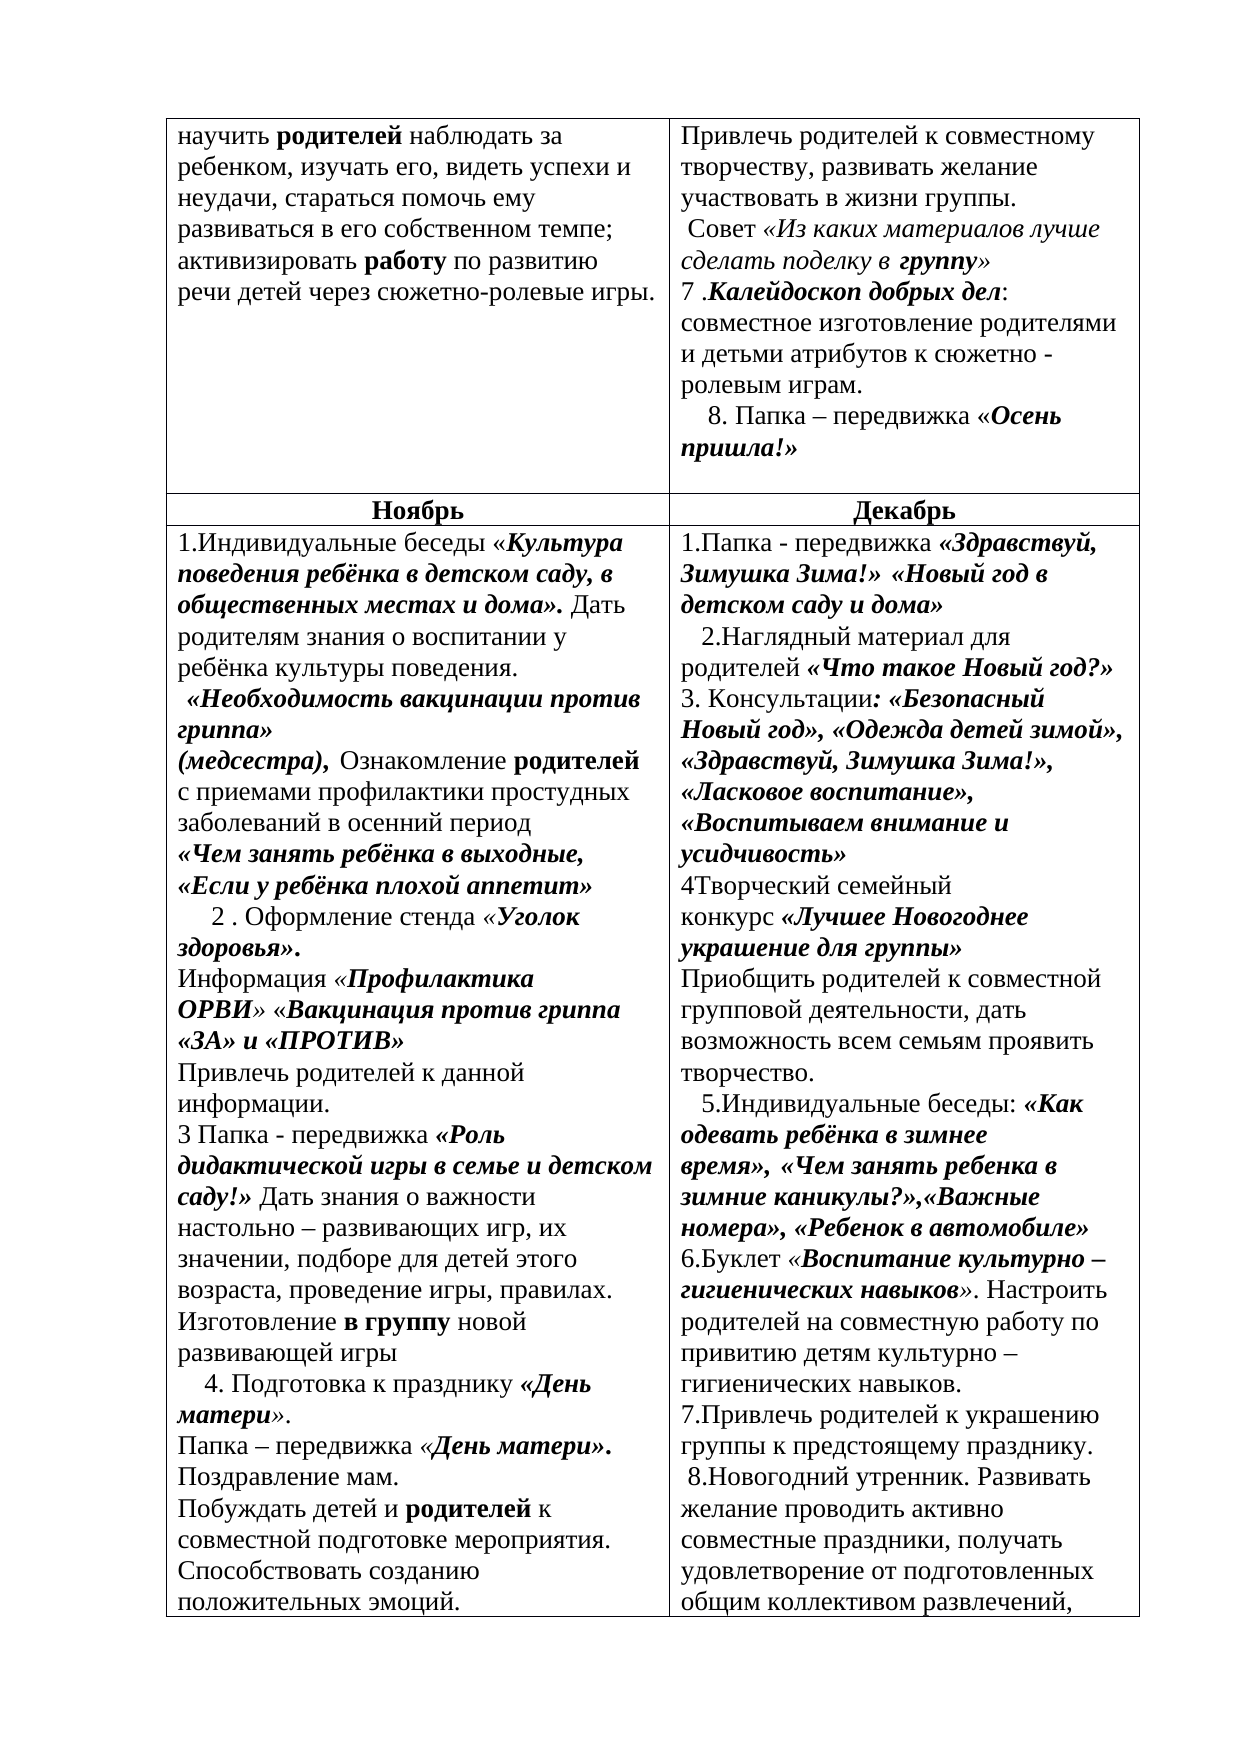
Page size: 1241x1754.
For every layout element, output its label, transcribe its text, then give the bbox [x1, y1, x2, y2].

table_cell 1.Индивидуальные беседы «Культура поведения ребёнка в детском саду, в общественных местах и дома». Дать родителям знания о воспитании у ребёнка культуры поведения. «Необходимость вакцинации против гриппа» (медсестра), Ознакомление родителей с приемами профилактики простудных заболеваний в осенний период «Чем занять ребёнка в выходные, «Если у ребёнка плохой аппетит» 2 . Оформление стенда «Уголок здоровья». Информация «Профилактика ОРВИ» «Вакцинация против гриппа «ЗА» и «ПРОТИВ» Привлечь родителей к данной информации. 3 Папка - передвижка «Роль дидактической игры в семье и детском саду!» Дать знания о важности настольно – развивающих игр, их значении, подборе для детей этого возраста, проведение игры, правилах. Изготовление в группу новой развивающей игры 4. Подготовка к празднику «День матери». Папка – передвижка «День матери». Поздравление мам. Побуждать детей и родителей к совместной подготовке мероприятия. Способствовать созданию положительных эмоций. [167, 526, 669, 1616]
table_cell Ноябрь [167, 494, 669, 525]
table_cell научить родителей наблюдать за ребенком, изучать его, видеть успехи и неудачи, стараться помочь ему развиваться в его собственном темпе; активизировать работу по развитию речи детей через сюжетно-ролевые игры. [167, 119, 669, 493]
table_cell Декабрь [670, 494, 1139, 525]
table_cell Привлечь родителей к совместному творчеству, развивать желание участвовать в жизни группы. Совет «Из каких материалов лучше сделать поделку в группу» 7 .Калейдоскоп добрых дел: совместное изготовление родителями и детьми атрибутов к сюжетно - ролевым играм. 8. Папка – передвижка «Осень пришла!» [670, 119, 1139, 493]
table_cell 1.Папка - передвижка «Здравствуй, Зимушка Зима!» «Новый год в детском саду и дома» 2.Наглядный материал для родителей «Что такое Новый год?» 3. Консультации: «Безопасный Новый год», «Одежда детей зимой», «Здравствуй, Зимушка Зима!», «Ласковое воспитание», «Воспитываем внимание и усидчивость» 4Творческий семейный конкурс «Лучшее Новогоднее украшение для группы» Приобщить родителей к совместной групповой деятельности, дать возможность всем семьям проявить творчество. 5.Индивидуальные беседы: «Как одевать ребёнка в зимнее время», «Чем занять ребенка в зимние каникулы?»,«Важные номера», «Ребенок в автомобиле» 6.Буклет «Воспитание культурно – гигиенических навыков». Настроить родителей на совместную работу по привитию детям культурно – гигиенических навыков. 7.Привлечь родителей к украшению группы к предстоящему празднику. 8.Новогодний утренник. Развивать желание проводить активно совместные праздники, получать удовлетворение от подготовленных общим коллективом развлечений, [670, 526, 1139, 1616]
